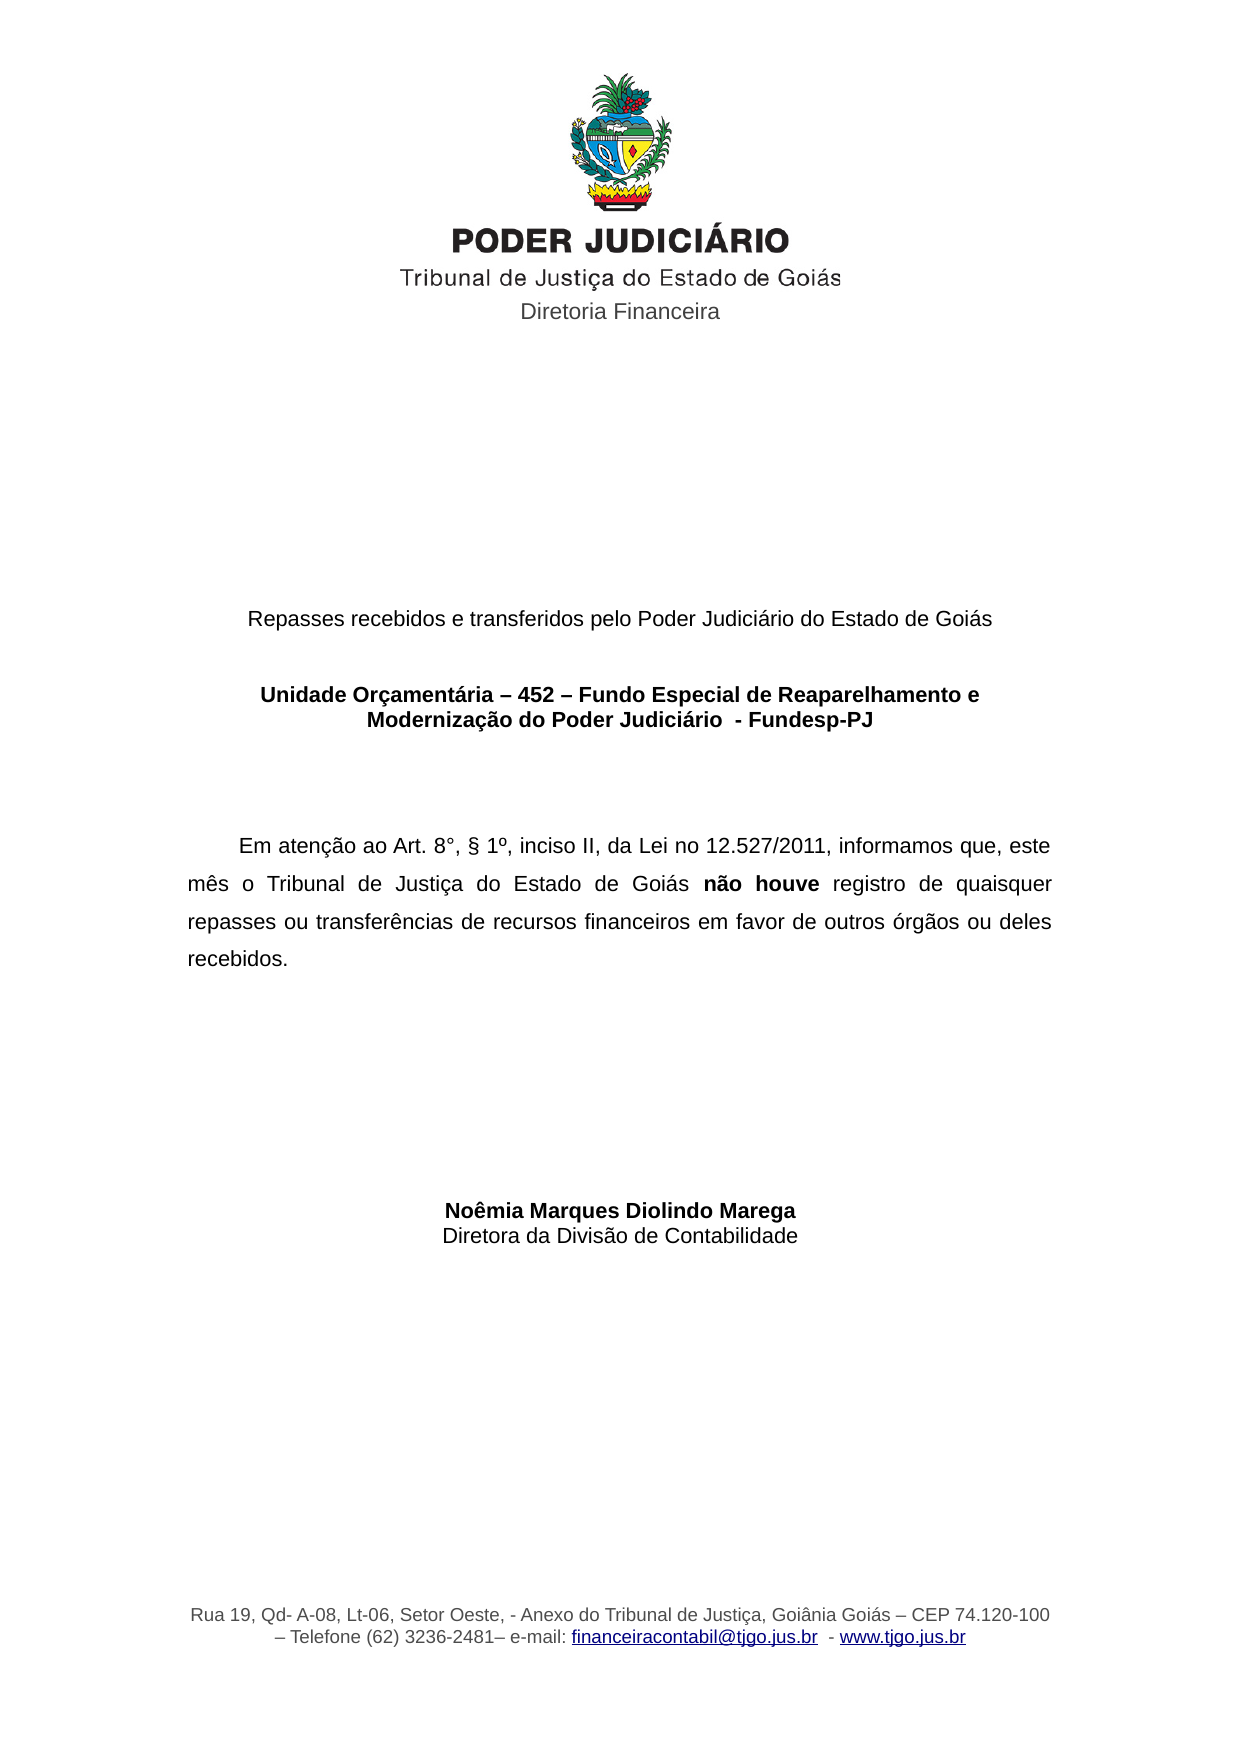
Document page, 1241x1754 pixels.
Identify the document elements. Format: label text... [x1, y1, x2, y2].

text Diretora da Divisão de Contabilidade [187, 1223, 1053, 1249]
text Em atenção ao Art. 8°, § 1º, inciso II, da Lei no 12.527/2011, informamos que, este mês o Tribunal de Justiça do Estado de Goiás não houve registro de quaisquer repasses ou transferências de recursos financeiros em favor de outros órgãos ou deles recebidos. [187, 833, 1053, 972]
text Unidade Orçamentária – 452 – Fundo Especial de Reaparelhamento e Modernização do Poder Judiciário - Fundesp-PJ [187, 682, 1053, 732]
picture [400, 73, 841, 299]
text Repasses recebidos e transferidos pelo Poder Judiciário do Estado de Goiás [187, 606, 1053, 631]
text Noêmia Marques Diolindo Marega [187, 1198, 1053, 1223]
